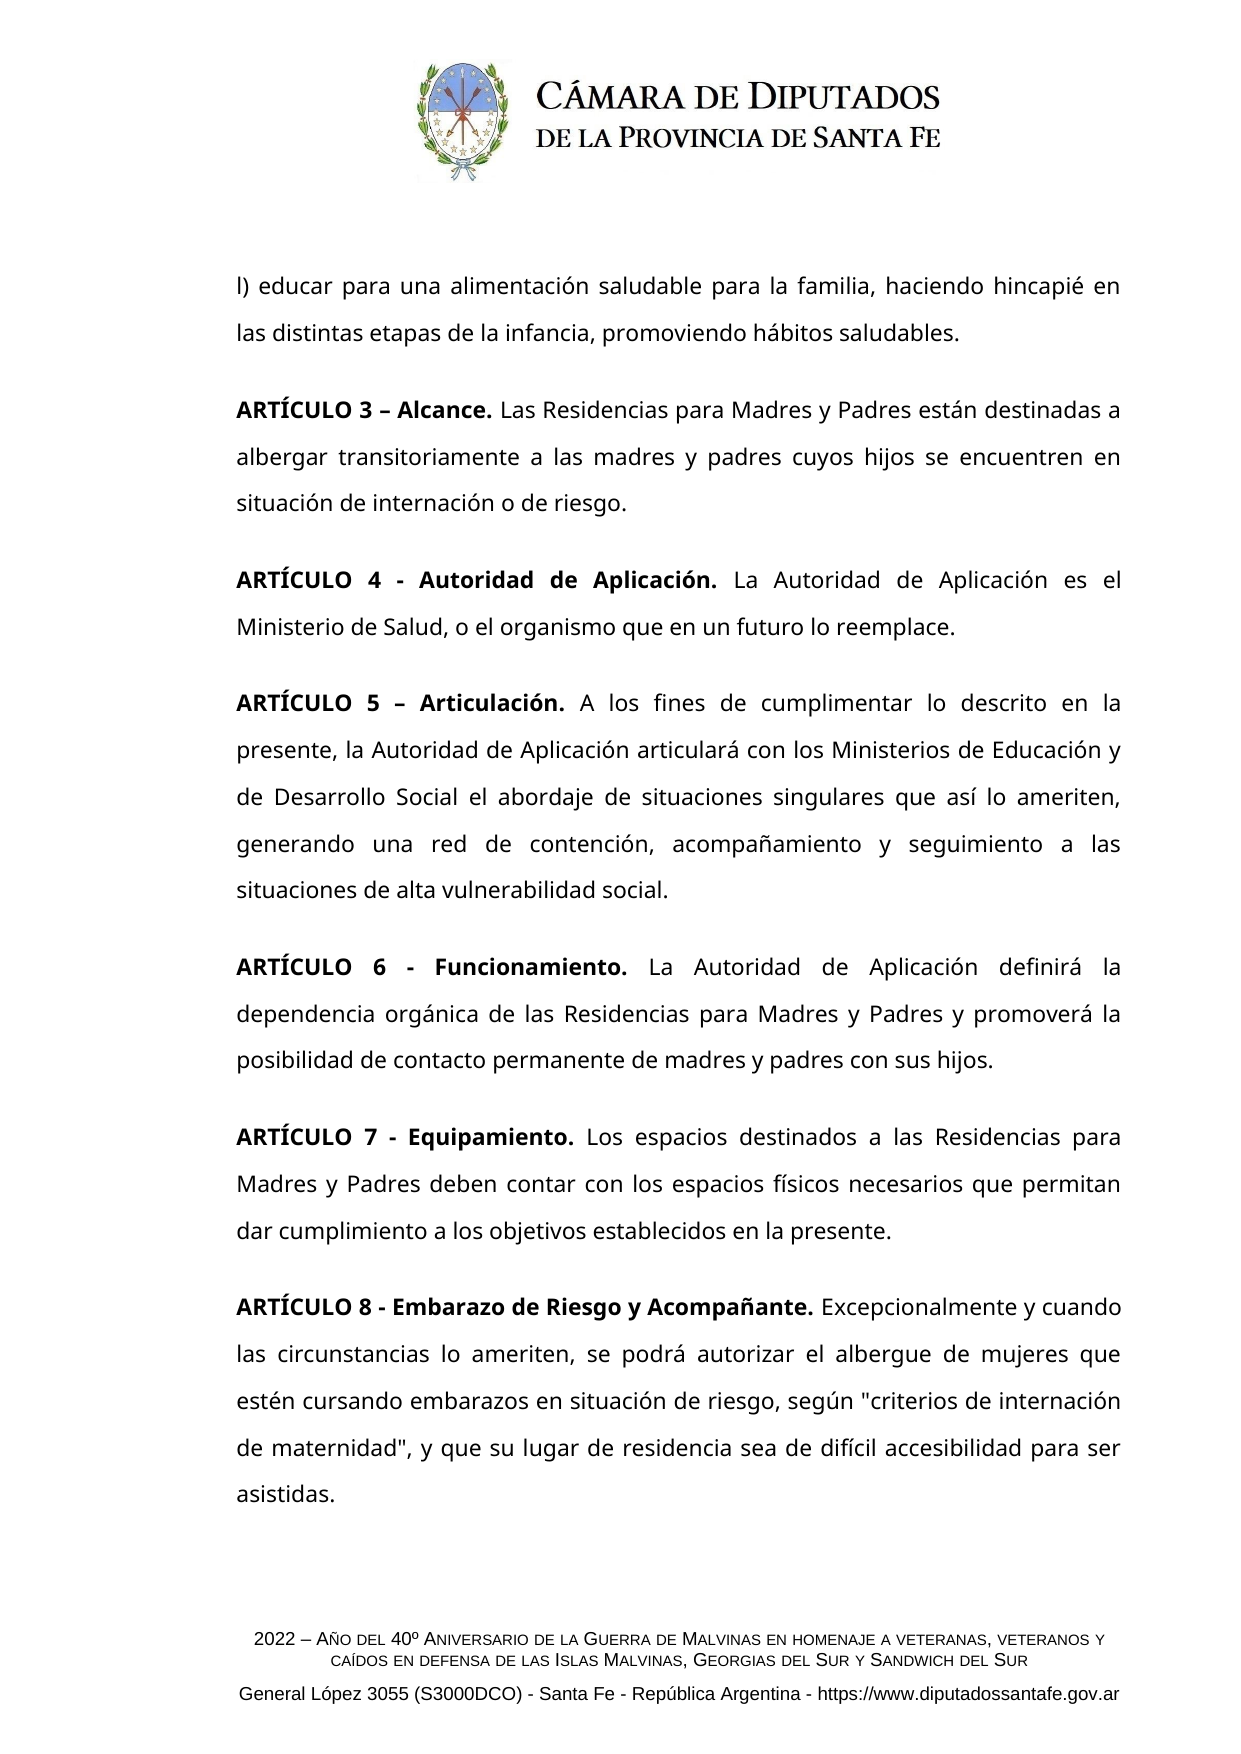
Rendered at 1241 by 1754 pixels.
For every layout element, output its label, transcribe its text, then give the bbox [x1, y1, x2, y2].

picture [413, 59, 945, 183]
text ARTÍCULO 4 - Autoridad de Aplicación. La Autoridad de Aplicación es el Ministerio de Salud, o el organismo que en un futuro lo reemplace. [236, 564, 1122, 642]
text ARTÍCULO 8 - Embarazo de Riesgo y Acompañante. Excepcionalmente y cuando las circunstancias lo ameriten, se podrá autorizar el albergue de mujeres que estén cursando embarazos en situación de riesgo, según "criterios de internación de maternidad", y que su lugar de residencia sea de difícil accesibilidad para ser asistidas. [236, 1291, 1122, 1510]
text ARTÍCULO 6 - Funcionamiento. La Autoridad de Aplicación definirá la dependencia orgánica de las Residencias para Madres y Padres y promoverá la posibilidad de contacto permanente de madres y padres con sus hijos. [236, 951, 1122, 1076]
text ARTÍCULO 7 - Equipamiento. Los espacios destinados a las Residencias para Madres y Padres deben contar con los espacios físicos necesarios que permitan dar cumplimiento a los objetivos establecidos en la presente. [236, 1121, 1122, 1246]
text l) educar para una alimentación saludable para la familia, haciendo hincapié en las distintas etapas de la infancia, promoviendo hábitos saludables. [236, 270, 1122, 348]
text ARTÍCULO 3 – Alcance. Las Residencias para Madres y Padres están destinadas a albergar transitoriamente a las madres y padres cuyos hijos se encuentren en situación de internación o de riesgo. [236, 393, 1122, 518]
text ARTÍCULO 5 – Articulación. A los fines de cumplimentar lo descrito en la presente, la Autoridad de Aplicación articulará con los Ministerios de Educación y de Desarrollo Social el abordaje de situaciones singulares que así lo ameriten, generando una red de contención, acompañamiento y seguimiento a las situaciones de alta vulnerabilidad social. [236, 687, 1122, 906]
